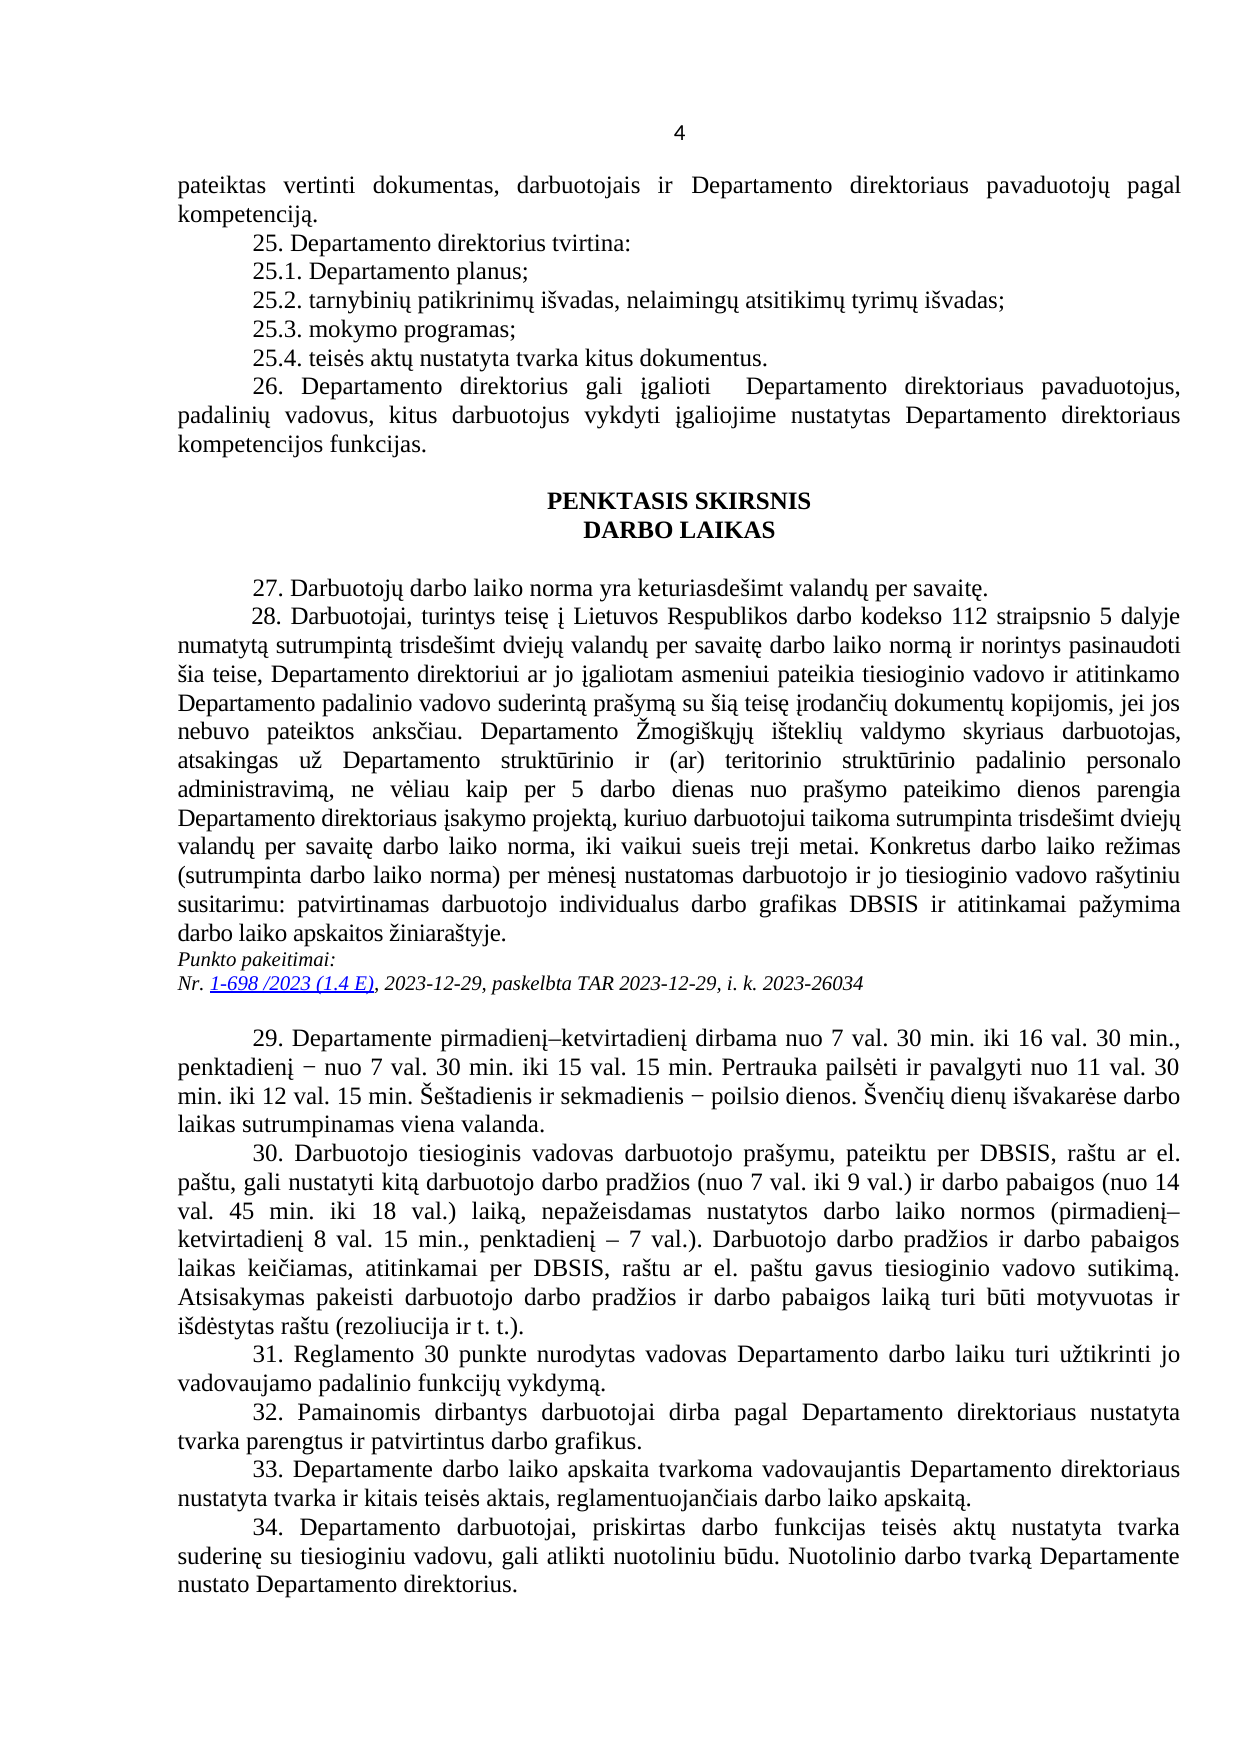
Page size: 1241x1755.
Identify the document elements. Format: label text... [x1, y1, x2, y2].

text 25.4. teisės aktų nustatyta tvarka kitus dokumentus. [177, 343, 1181, 371]
text 34. Departamento darbuotojai, priskirtas darbo funkcijas teisės aktų nustatyta tvarka suderinę su tiesioginiu vadovu, gali atlikti nuotoliniu būdu. Nuotolinio darbo tvarką Departamente nustato Departamento direktorius. [177, 1512, 1181, 1598]
text 25.2. tarnybinių patikrinimų išvadas, nelaimingų atsitikimų tyrimų išvadas; [177, 285, 1181, 314]
text 31. Reglamento 30 punkte nurodytas vadovas Departamento darbo laiku turi užtikrinti jo vadovaujamo padalinio funkcijų vykdymą. [177, 1339, 1181, 1397]
text pateiktas vertinti dokumentas, darbuotojais ir Departamento direktoriaus pavaduotojų pagal kompetenciją. [177, 170, 1181, 228]
text Punkto pakeitimai: [177, 946, 1181, 971]
text 27. Darbuotojų darbo laiko norma yra keturiasdešimt valandų per savaitę. [177, 573, 1181, 601]
text 25. Departamento direktorius tvirtina: [177, 228, 1181, 256]
text 33. Departamente darbo laiko apskaita tvarkoma vadovaujantis Departamento direktoriaus nustatyta tvarka ir kitais teisės aktais, reglamentuojančiais darbo laiko apskaitą. [177, 1454, 1181, 1512]
text 32. Pamainomis dirbantys darbuotojai dirba pagal Departamento direktoriaus nustatyta tvarka parengtus ir patvirtintus darbo grafikus. [177, 1397, 1181, 1454]
text 25.1. Departamento planus; [177, 256, 1181, 285]
text 25.3. mokymo programas; [177, 314, 1181, 343]
text 28. Darbuotojai, turintys teisę į Lietuvos Respublikos darbo kodekso 112 straipsnio 5 dalyje numatytą sutrumpintą trisdešimt dviejų valandų per savaitę darbo laiko normą ir norintys pasinaudoti šia teise, Departamento direktoriui ar jo įgaliotam asmeniui pateikia tiesioginio vadovo ir atitinkamo Departamento padalinio vadovo suderintą prašymą su šią teisę įrodančių dokumentų kopijomis, jei jos nebuvo pateiktos anksčiau. Departamento Žmogiškųjų išteklių valdymo skyriaus darbuotojas, atsakingas už Departamento struktūrinio ir (ar) teritorinio struktūrinio padalinio personalo administravimą, ne vėliau kaip per 5 darbo dienas nuo prašymo pateikimo dienos parengia Departamento direktoriaus įsakymo projektą, kuriuo darbuotojui taikoma sutrumpinta trisdešimt dviejų valandų per savaitę darbo laiko norma, iki vaikui sueis treji metai. Konkretus darbo laiko režimas (sutrumpinta darbo laiko norma) per mėnesį nustatomas darbuotojo ir jo tiesioginio vadovo rašytiniu susitarimu: patvirtinamas darbuotojo individualus darbo grafikas DBSIS ir atitinkamai pažymima darbo laiko apskaitos žiniaraštyje. [177, 601, 1181, 946]
text 30. Darbuotojo tiesioginis vadovas darbuotojo prašymu, pateiktu per DBSIS, raštu ar el. paštu, gali nustatyti kitą darbuotojo darbo pradžios (nuo 7 val. iki 9 val.) ir darbo pabaigos (nuo 14 val. 45 min. iki 18 val.) laiką, nepažeisdamas nustatytos darbo laiko normos (pirmadienį–ketvirtadienį 8 val. 15 min., penktadienį – 7 val.). Darbuotojo darbo pradžios ir darbo pabaigos laikas keičiamas, atitinkamai per DBSIS, raštu ar el. paštu gavus tiesioginio vadovo sutikimą. Atsisakymas pakeisti darbuotojo darbo pradžios ir darbo pabaigos laiką turi būti motyvuotas ir išdėstytas raštu (rezoliucija ir t. t.). [177, 1138, 1181, 1339]
text DARBO LAIKAS [177, 515, 1181, 544]
text PENKTASIS SKIRSNIS [177, 486, 1181, 515]
text 26. Departamento direktorius gali įgalioti Departamento direktoriaus pavaduotojus, padalinių vadovus, kitus darbuotojus vykdyti įgaliojime nustatytas Departamento direktoriaus kompetencijos funkcijas. [177, 371, 1181, 458]
text Nr. 1-698 /2023 (1.4 E), 2023-12-29, paskelbta TAR 2023-12-29, i. k. 2023-26034 [177, 971, 1181, 994]
text 29. Departamente pirmadienį–ketvirtadienį dirbama nuo 7 val. 30 min. iki 16 val. 30 min., penktadienį − nuo 7 val. 30 min. iki 15 val. 15 min. Pertrauka pailsėti ir pavalgyti nuo 11 val. 30 min. iki 12 val. 15 min. Šeštadienis ir sekmadienis − poilsio dienos. Švenčių dienų išvakarėse darbo laikas sutrumpinamas viena valanda. [177, 1023, 1181, 1138]
